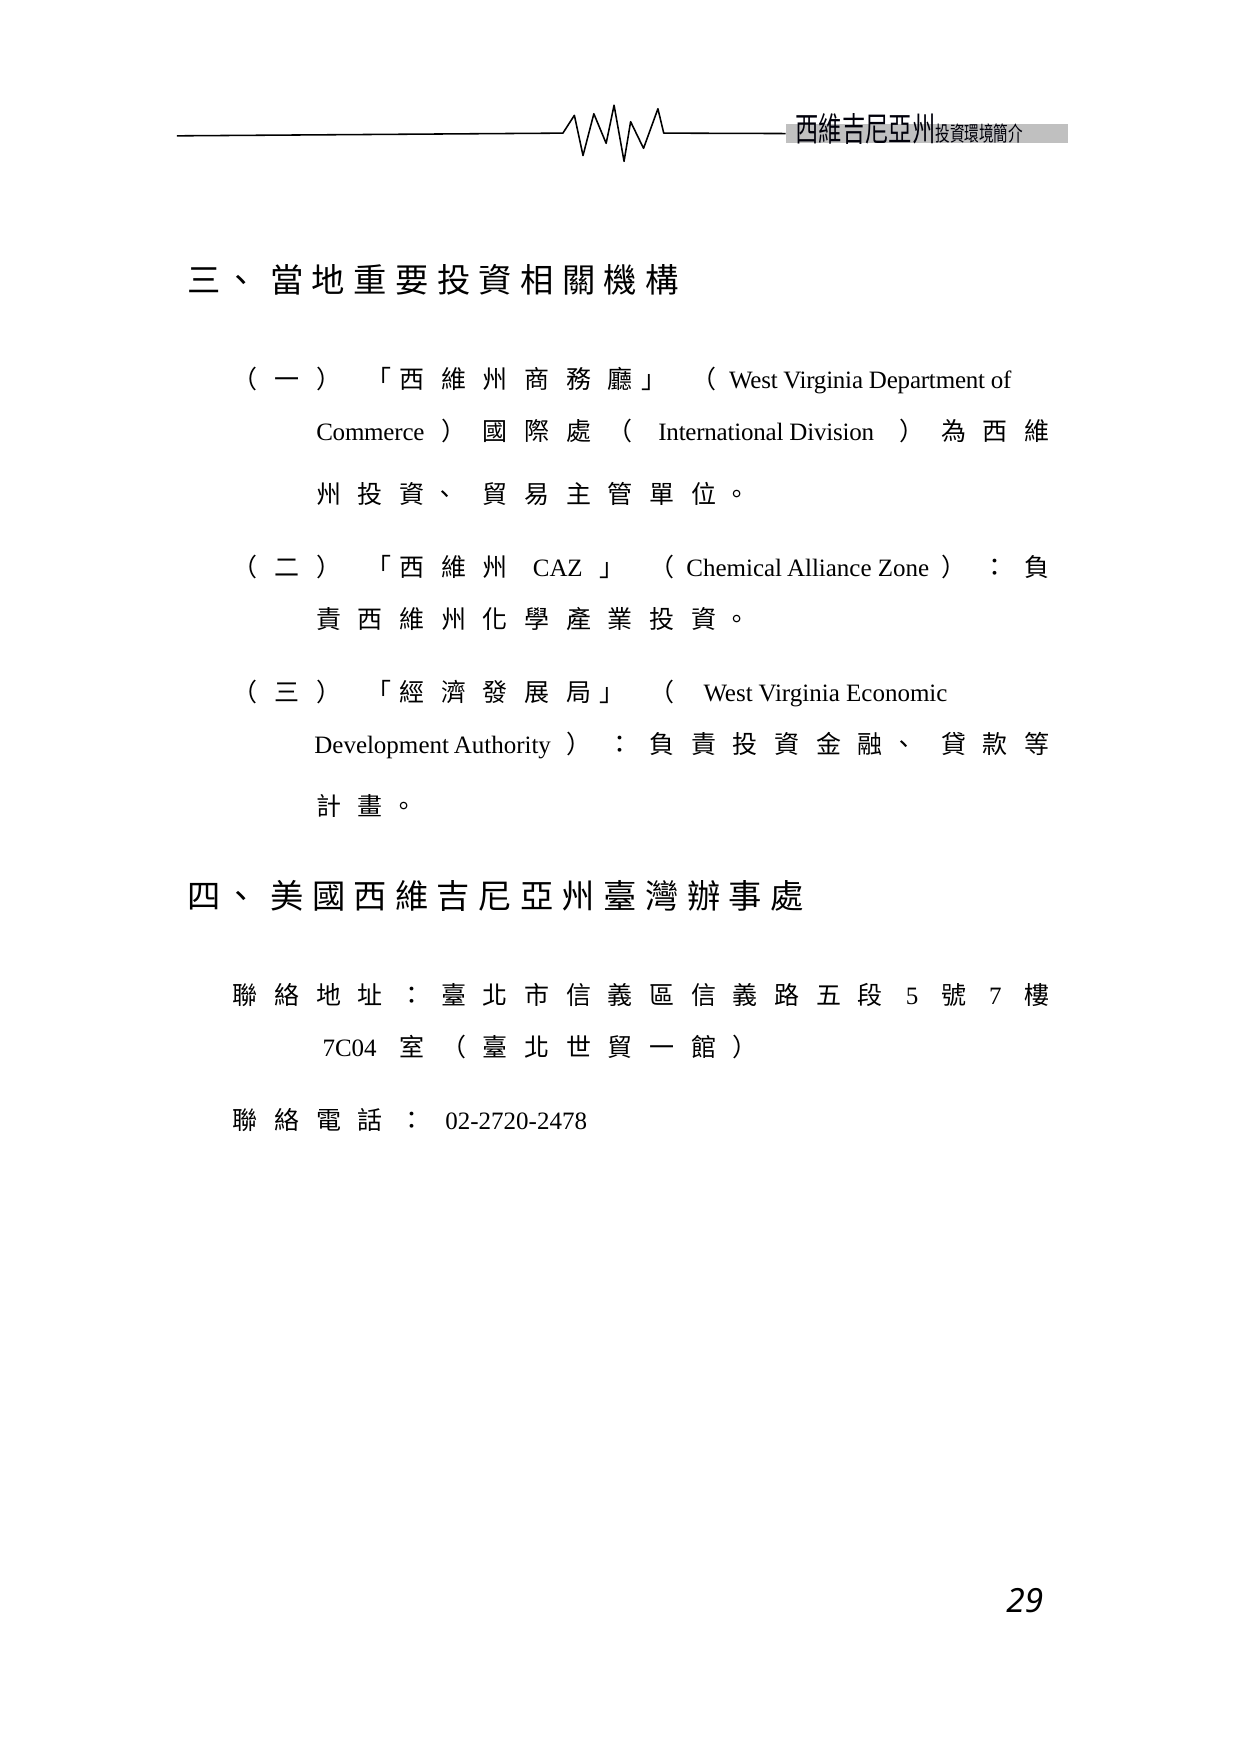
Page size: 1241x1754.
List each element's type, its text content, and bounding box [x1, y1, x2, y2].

text 聯絡電話：02-2720-2478 [207, 1067, 1058, 1129]
text （一）「西維州商務廳」（West Virginia Department of Commerce）國際處（International Division）為西維州投資、貿易主管單位。 [207, 326, 1058, 513]
text （二）「西維州CAZ」（Chemical Alliance Zone）：負責西維州化學產業投資。 [207, 513, 1058, 638]
text （三）「經濟發展局」（West Virginia Economic Development Authority）：負責投資金融、貸款等計畫。 [207, 638, 1058, 826]
text 四、美國西維吉尼亞州臺灣辦事處 [183, 852, 1058, 915]
text 三、當地重要投資相關機構 [183, 236, 1058, 299]
text 聯絡地址：臺北市信義區信義路五段5號7樓7C04室（臺北世貿一館） [207, 942, 1058, 1067]
